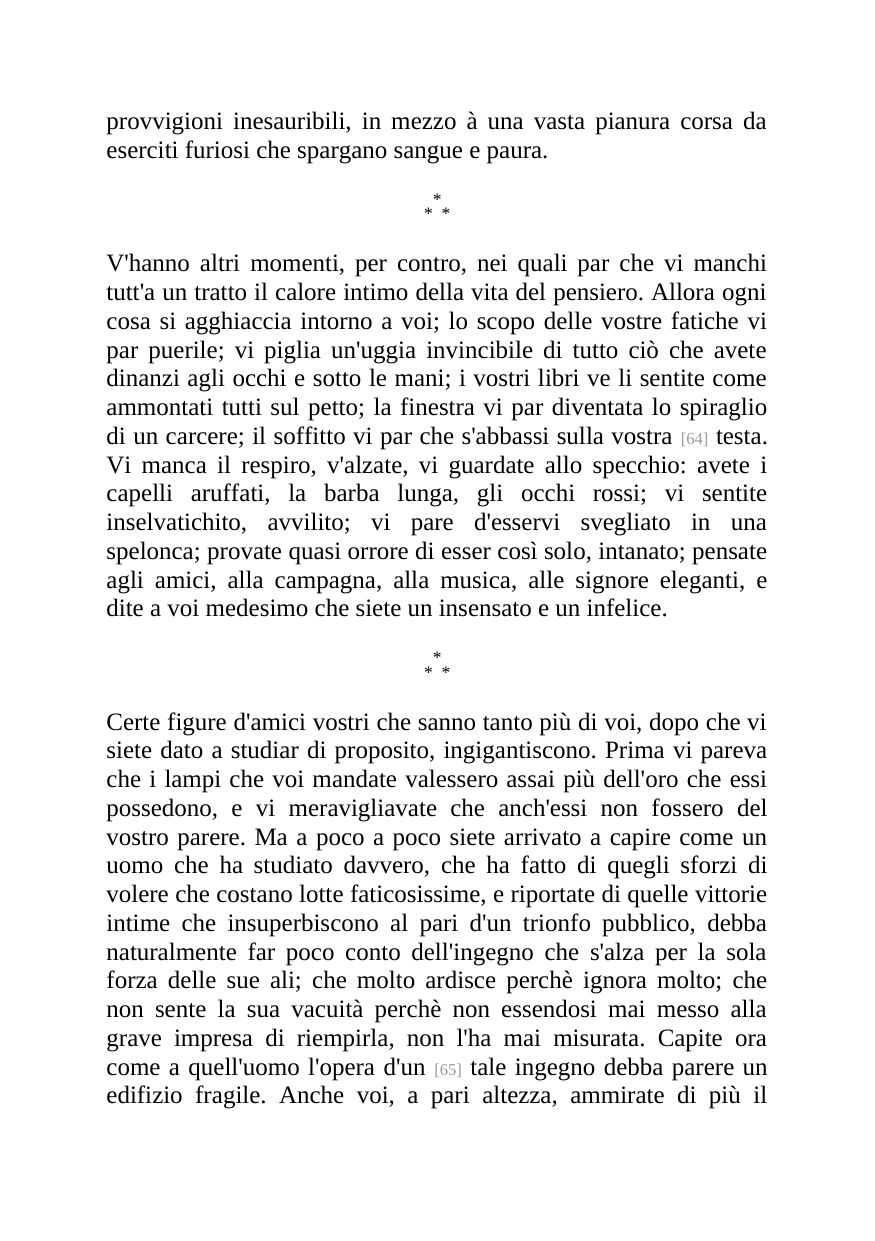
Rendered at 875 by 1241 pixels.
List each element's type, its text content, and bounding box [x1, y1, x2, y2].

text provvigioni inesauribili, in mezzo à una vasta pianura corsa da eserciti furiosi che spargano sangue e paura. [106, 106, 768, 164]
text V'hanno altri momenti, per contro, nei quali par che vi manchi tutt'a un tratto il calore intimo della vita del pensiero. Allora ogni cosa si agghiaccia intorno a voi; lo scopo delle vostre fatiche vi par puerile; vi piglia un'uggia invincibile di tutto ciò che avete dinanzi agli occhi e sotto le mani; i vostri libri ve li sentite come ammontati tutti sul petto; la finestra vi par diventata lo spiraglio di un carcere; il soffitto vi par che s'abbassi sulla vostra [64] testa. Vi manca il respiro, v'alzate, vi guardate allo specchio: avete i capelli aruffati, la barba lunga, gli occhi rossi; vi sentite inselvatichito, avvilito; vi pare d'esservi svegliato in una spelonca; provate quasi orrore di esser così solo, intanato; pensate agli amici, alla campagna, alla musica, alle signore eleganti, e dite a voi medesimo che siete un insensato e un infelice. [106, 248, 768, 622]
text *** [106, 189, 768, 223]
text Certe figure d'amici vostri che sanno tanto più di voi, dopo che vi siete dato a studiar di proposito, ingigantiscono. Prima vi pareva che i lampi che voi mandate valessero assai più dell'oro che essi possedono, e vi meravigliavate che anch'essi non fossero del vostro parere. Ma a poco a poco siete arrivato a capire come un uomo che ha studiato davvero, che ha fatto di quegli sforzi di volere che costano lotte faticosissime, e riportate di quelle vittorie intime che insuperbiscono al pari d'un trionfo pubblico, debba naturalmente far poco conto dell'ingegno che s'alza per la sola forza delle sue ali; che molto ardisce perchè ignora molto; che non sente la sua vacuità perchè non essendosi mai messo alla grave impresa di riempirla, non l'ha mai misurata. Capite ora come a quell'uomo l'opera d'un [65] tale ingegno debba parere un edifizio fragile. Anche voi, a pari altezza, ammirate di più il [106, 707, 768, 1109]
text *** [106, 647, 768, 682]
